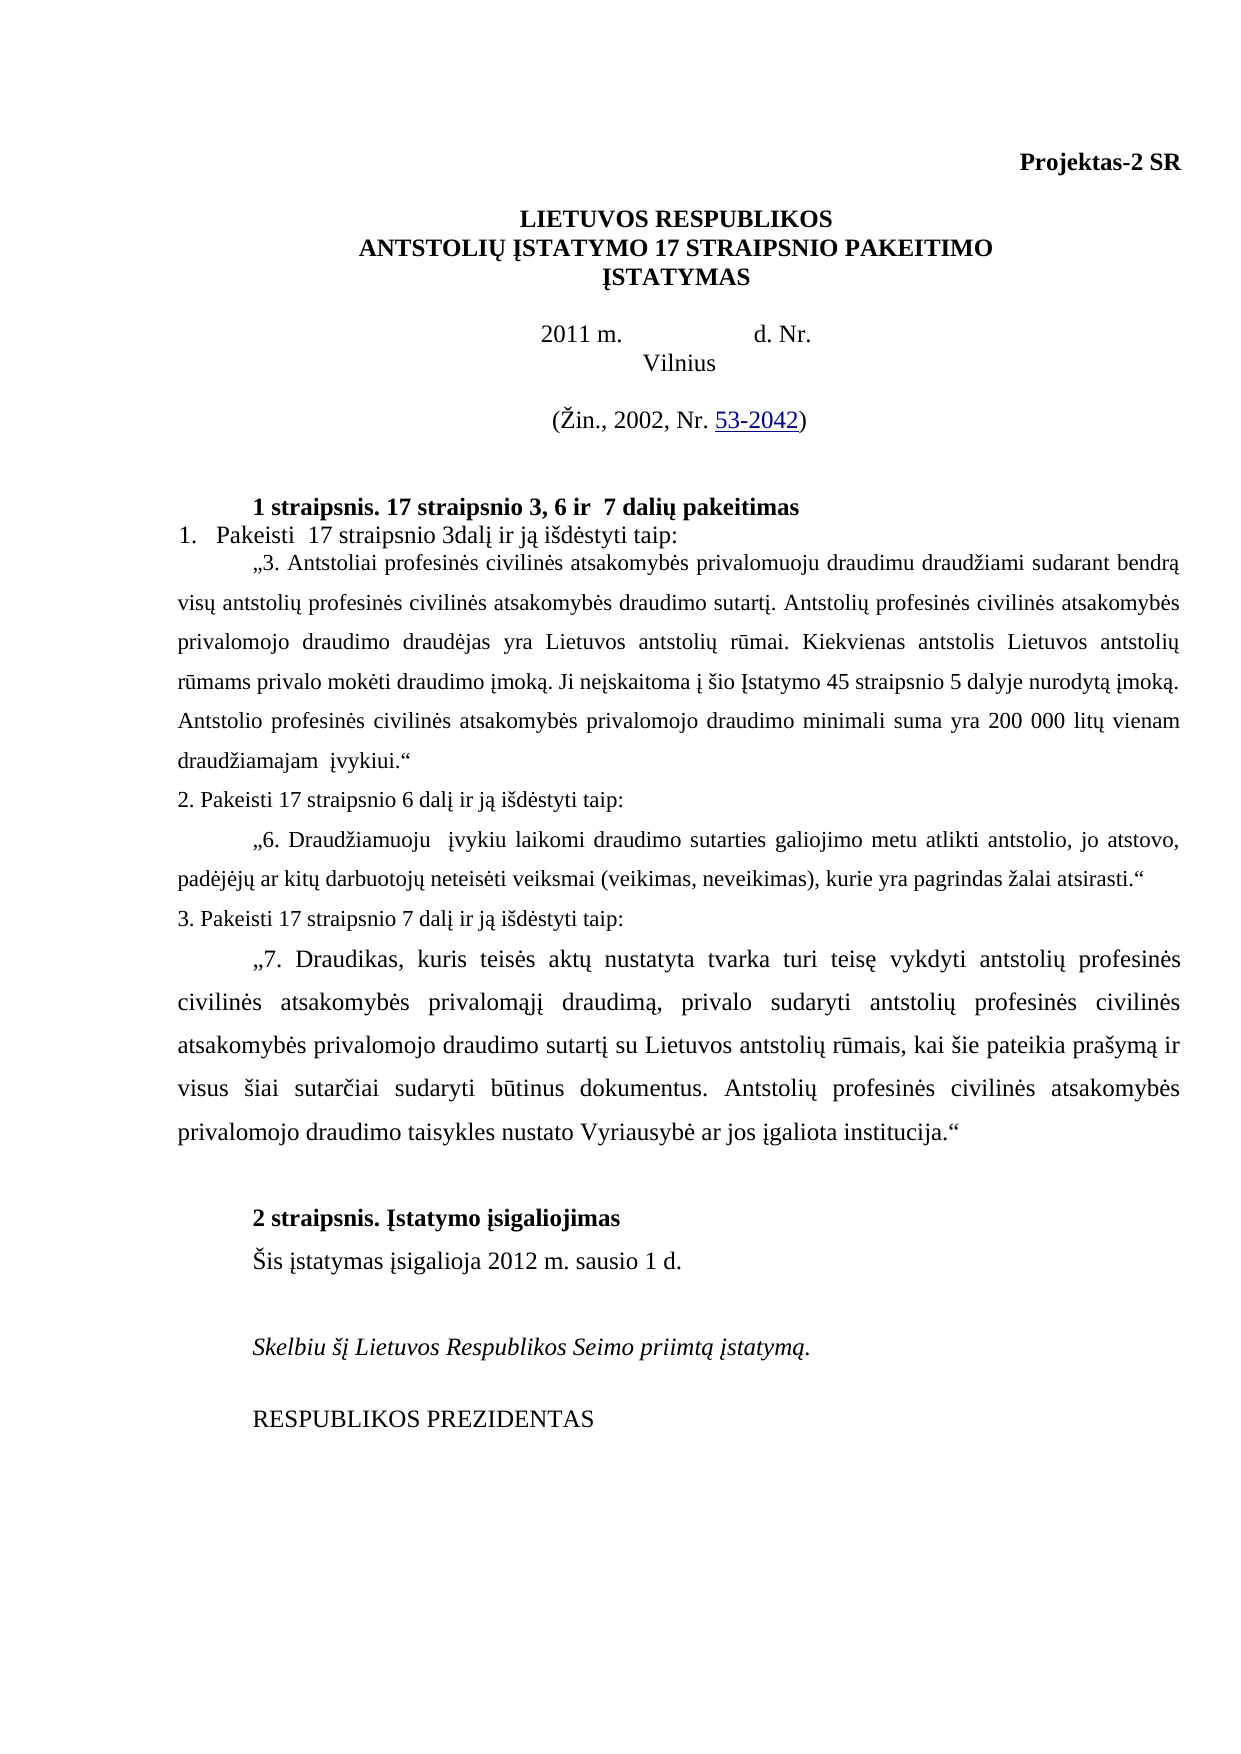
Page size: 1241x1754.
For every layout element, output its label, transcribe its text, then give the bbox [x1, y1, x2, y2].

text 3. Pakeisti 17 straipsnio 7 dalį ir ją išdėstyti taip: [177, 905, 1181, 931]
text Projektas-2 SR [177, 147, 1181, 176]
text RESPUBLIKOS PREZIDENTAS [177, 1404, 1181, 1433]
text 1. Pakeisti 17 straipsnio 3dalį ir ją išdėstyti taip: [178, 521, 1181, 549]
text Vilnius [177, 348, 1181, 377]
text 2 straipsnis. Įstatymo įsigaliojimas [177, 1203, 1181, 1232]
text ANTSTOLIŲ ĮSTATYMO 17 STRAIPSNIO PAKEITIMO [177, 233, 1181, 262]
text LIETUVOS RESPUBLIKOS [177, 204, 1181, 233]
text „3. Antstoliai profesinės civilinės atsakomybės privalomuoju draudimu draudžiami sudarant bendrą visų antstolių profesinės civilinės atsakomybės draudimo sutartį. Antstolių profesinės civilinės atsakomybės privalomojo draudimo draudėjas yra Lietuvos antstolių rūmai. Kiekvienas antstolis Lietuvos antstolių rūmams privalo mokėti draudimo įmoką. Ji neįskaitoma į šio Įstatymo 45 straipsnio 5 dalyje nurodytą įmoką. Antstolio profesinės civilinės atsakomybės privalomojo draudimo minimali suma yra 200 000 litų vienam draudžiamajam įvykiui.“ [177, 549, 1181, 773]
text 1 straipsnis. 17 straipsnio 3, 6 ir 7 dalių pakeitimas [177, 492, 1181, 521]
text „6. Draudžiamuoju įvykiu laikomi draudimo sutarties galiojimo metu atlikti antstolio, jo atstovo, padėjėjų ar kitų darbuotojų neteisėti veiksmai (veikimas, neveikimas), kurie yra pagrindas žalai atsirasti.“ [177, 826, 1181, 892]
text Skelbiu šį Lietuvos Respublikos Seimo priimtą įstatymą. [177, 1332, 1181, 1361]
text (Žin., 2002, Nr. 53-2042) [177, 406, 1181, 434]
text 2011 m. d. Nr. [177, 319, 1181, 348]
text „7. Draudikas, kuris teisės aktų nustatyta tvarka turi teisę vykdyti antstolių profesinės civilinės atsakomybės privalomąjį draudimą, privalo sudaryti antstolių profesinės civilinės atsakomybės privalomojo draudimo sutartį su Lietuvos antstolių rūmais, kai šie pateikia prašymą ir visus šiai sutarčiai sudaryti būtinus dokumentus. Antstolių profesinės civilinės atsakomybės privalomojo draudimo taisykles nustato Vyriausybė ar jos įgaliota institucija.“ [177, 944, 1181, 1145]
text ĮSTATYMAS [177, 262, 1181, 291]
text 2. Pakeisti 17 straipsnio 6 dalį ir ją išdėstyti taip: [177, 786, 1181, 813]
text Šis įstatymas įsigalioja 2012 m. sausio 1 d. [177, 1246, 1181, 1275]
